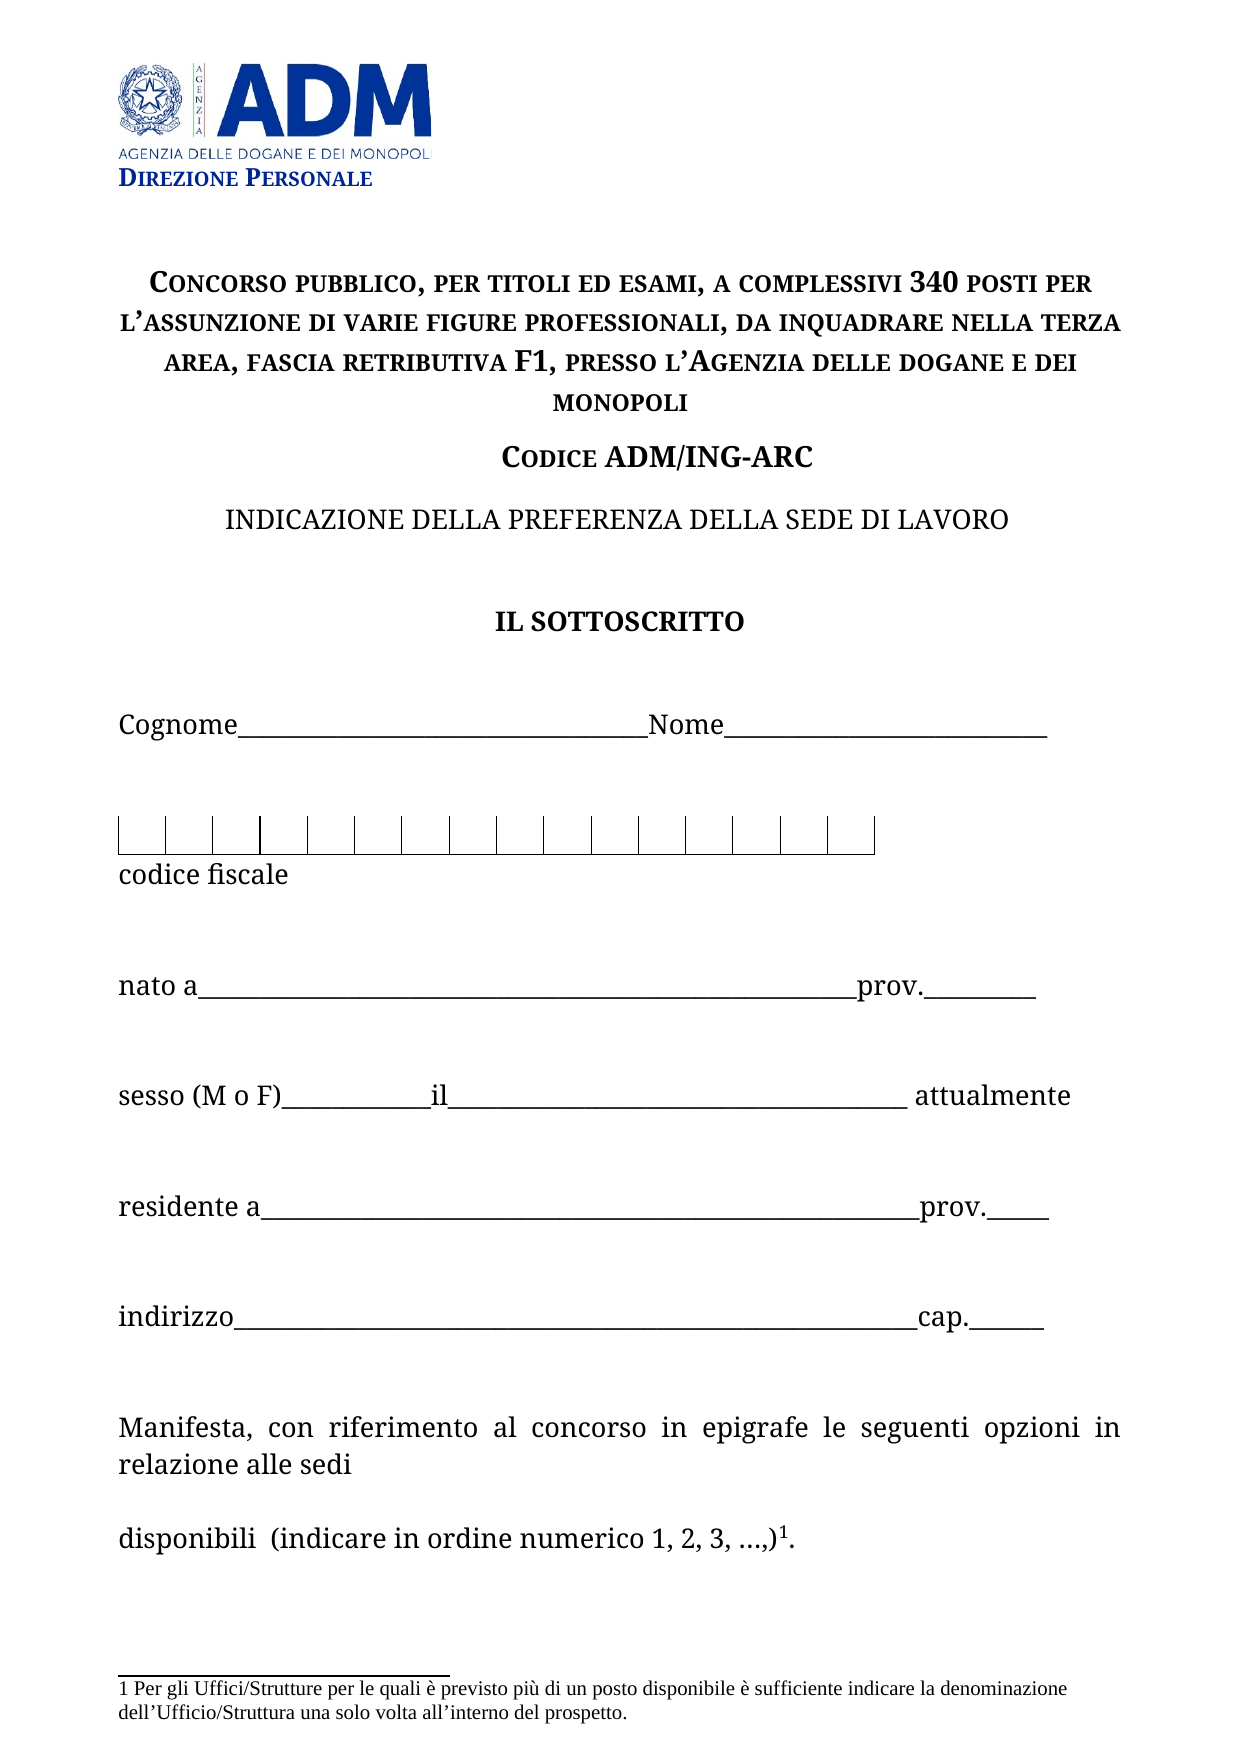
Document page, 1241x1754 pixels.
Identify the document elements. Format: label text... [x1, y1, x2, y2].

table_header [497, 816, 543, 854]
table_header [261, 816, 307, 854]
text disponibili (indicare in ordine numerico 1, 2, 3, …,). [118, 1519, 1122, 1556]
text Codice ADM/ING-ARC [118, 436, 1122, 476]
text INDICAZIONE DELLA PREFERENZA DELLA SEDE DI LAVORO [118, 500, 1131, 537]
text sesso (M o F)____________il_____________________________________ attualmente [118, 1077, 1122, 1113]
table_header [686, 816, 732, 854]
table_header [355, 816, 401, 854]
text Per gli Uffici/Strutture per le quali è previsto più di un posto disponibile è sufficiente indicare la denominazione dell’Ufficio/Struttura una solo volta all’interno del prospetto. [118, 1676, 1122, 1724]
text Direzione Personale [118, 158, 1122, 194]
table_header [544, 816, 591, 854]
text nato a_____________________________________________________prov._________ [118, 966, 1122, 1003]
table_header [166, 816, 212, 854]
table_header [781, 816, 827, 854]
text IL SOTTOSCRITTO [118, 603, 1122, 639]
text codice fiscale [118, 855, 1122, 892]
text Manifesta, con riferimento al concorso in epigrafe le seguenti opzioni in relazione alle sedi [118, 1408, 1122, 1482]
table_header [828, 816, 874, 854]
text Cognome_________________________________Nome__________________________ [118, 705, 1122, 742]
table_header [308, 816, 354, 854]
table_header [592, 816, 638, 854]
text indirizzo_______________________________________________________cap.______ [118, 1298, 1122, 1335]
table_header [213, 816, 259, 854]
table_header [639, 816, 685, 854]
table_header [402, 816, 449, 854]
text Concorso pubblico, per titoli ed esami, a complessivi 340 posti per l’assunzione di varie figure professionali, da inquadrare nella terza area, fascia retributiva F1, presso l’Agenzia delle dogane e dei monopoli [118, 261, 1122, 420]
table_header [733, 816, 780, 854]
table_header [119, 816, 165, 854]
table_header [450, 816, 496, 854]
text residente a_____________________________________________________prov._____ [118, 1187, 1122, 1224]
